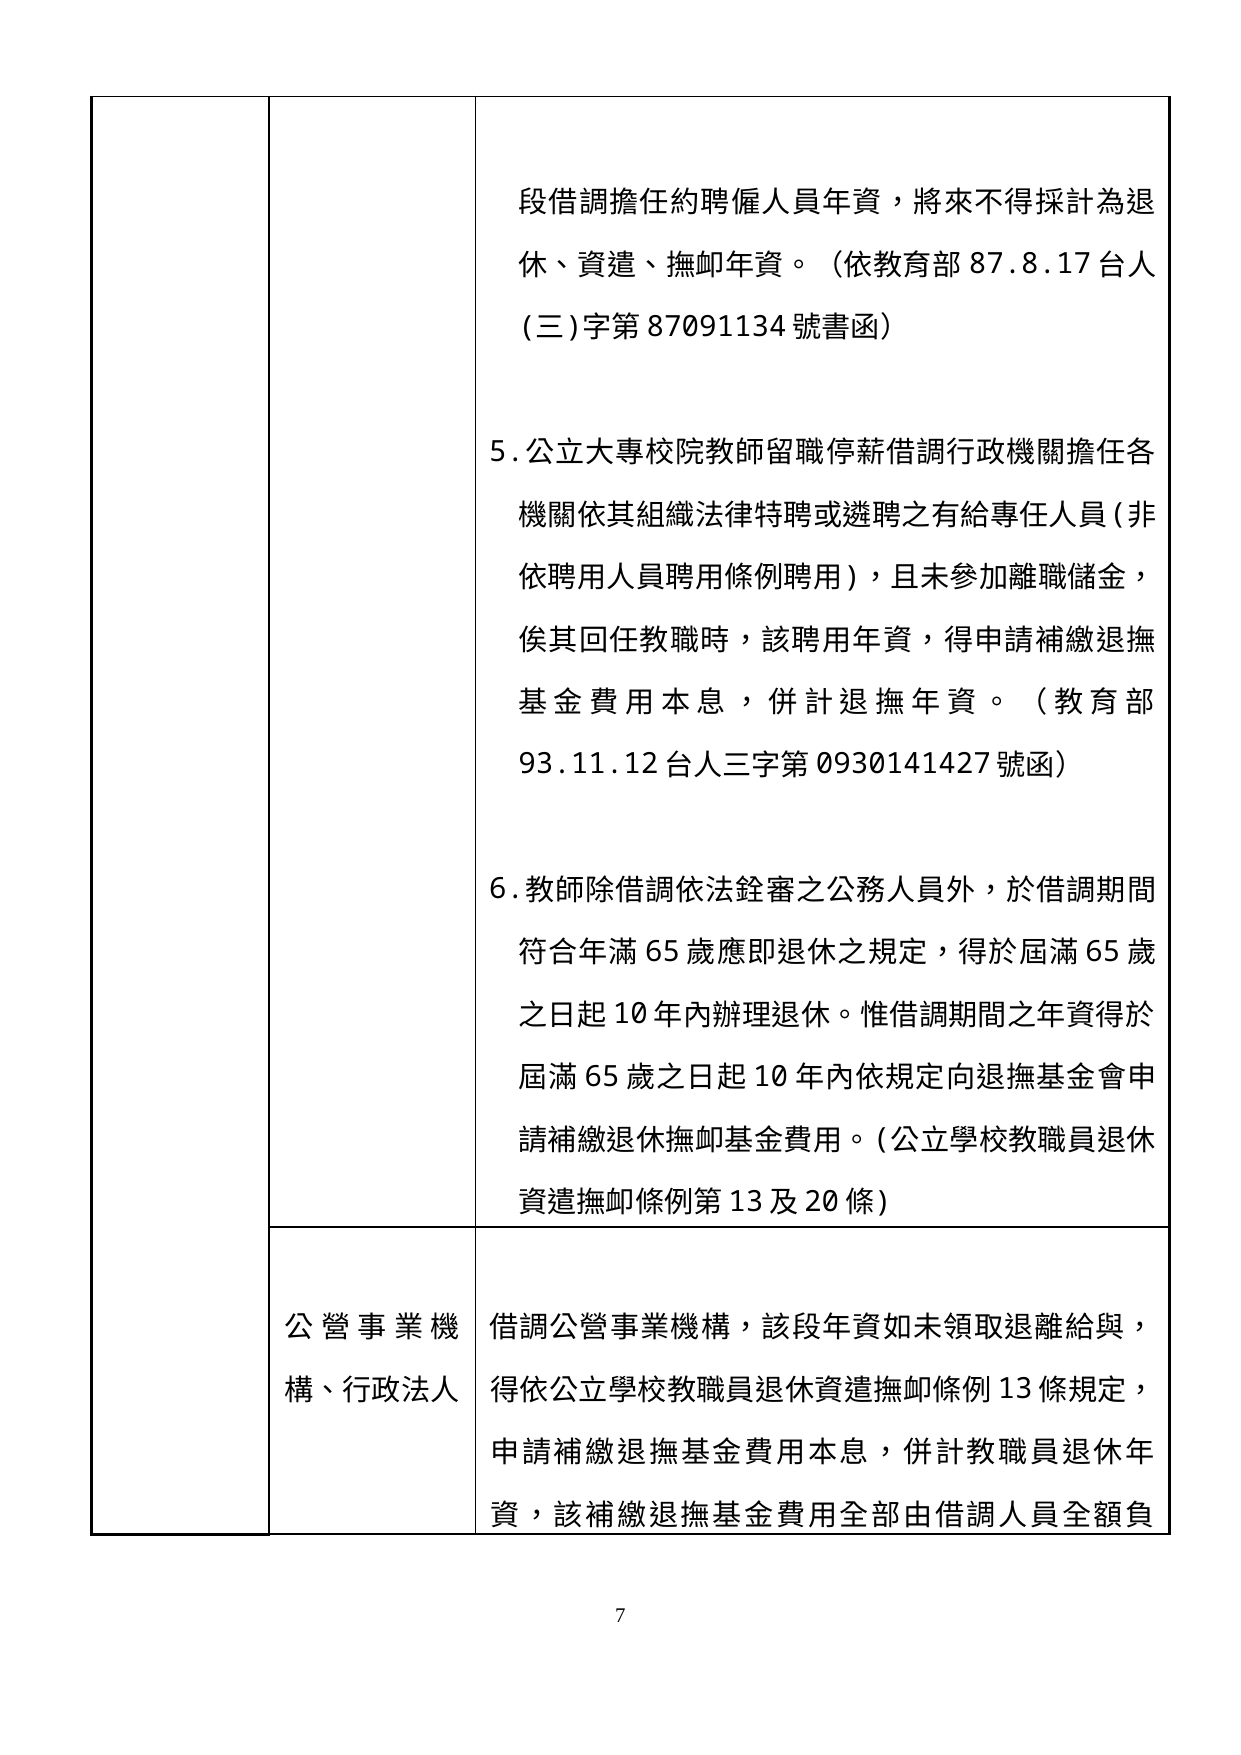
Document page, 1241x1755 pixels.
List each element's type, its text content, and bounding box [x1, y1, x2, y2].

table_cell 公營事業機構、行政法人 [270, 1228, 475, 1533]
table_cell [93, 97, 268, 1533]
table_cell 段借調擔任約聘僱人員年資，將來不得採計為退休、資遣、撫卹年資。（依教育部87.8.17台人(三)字第87091134號書函） 5.公立大專校院教師留職停薪借調行政機關擔任各機關依其組織法律特聘或遴聘之有給專任人員(非依聘用人員聘用條例聘用)，且未參加離職儲金，俟其回任教職時，該聘用年資，得申請補繳退撫基金費用本息，併計退撫年資。（教育部93.11.12台人三字第0930141427號函） 6.教師除借調依法銓審之公務人員外，於借調期間符合年滿65歲應即退休之規定，得於屆滿65歲之日起10年內辦理退休。惟借調期間之年資得於屆滿65歲之日起10年內依規定向退撫基金會申請補繳退休撫卹基金費用。(公立學校教職員退休資遣撫卹條例第13及20條) [476, 97, 1168, 1226]
table_cell [270, 97, 475, 1226]
table_cell 借調公營事業機構，該段年資如未領取退離給與，得依公立學校教職員退休資遣撫卹條例13條規定，申請補繳退撫基金費用本息，併計教職員退休年資，該補繳退撫基金費用全部由借調人員全額負 [476, 1228, 1168, 1533]
